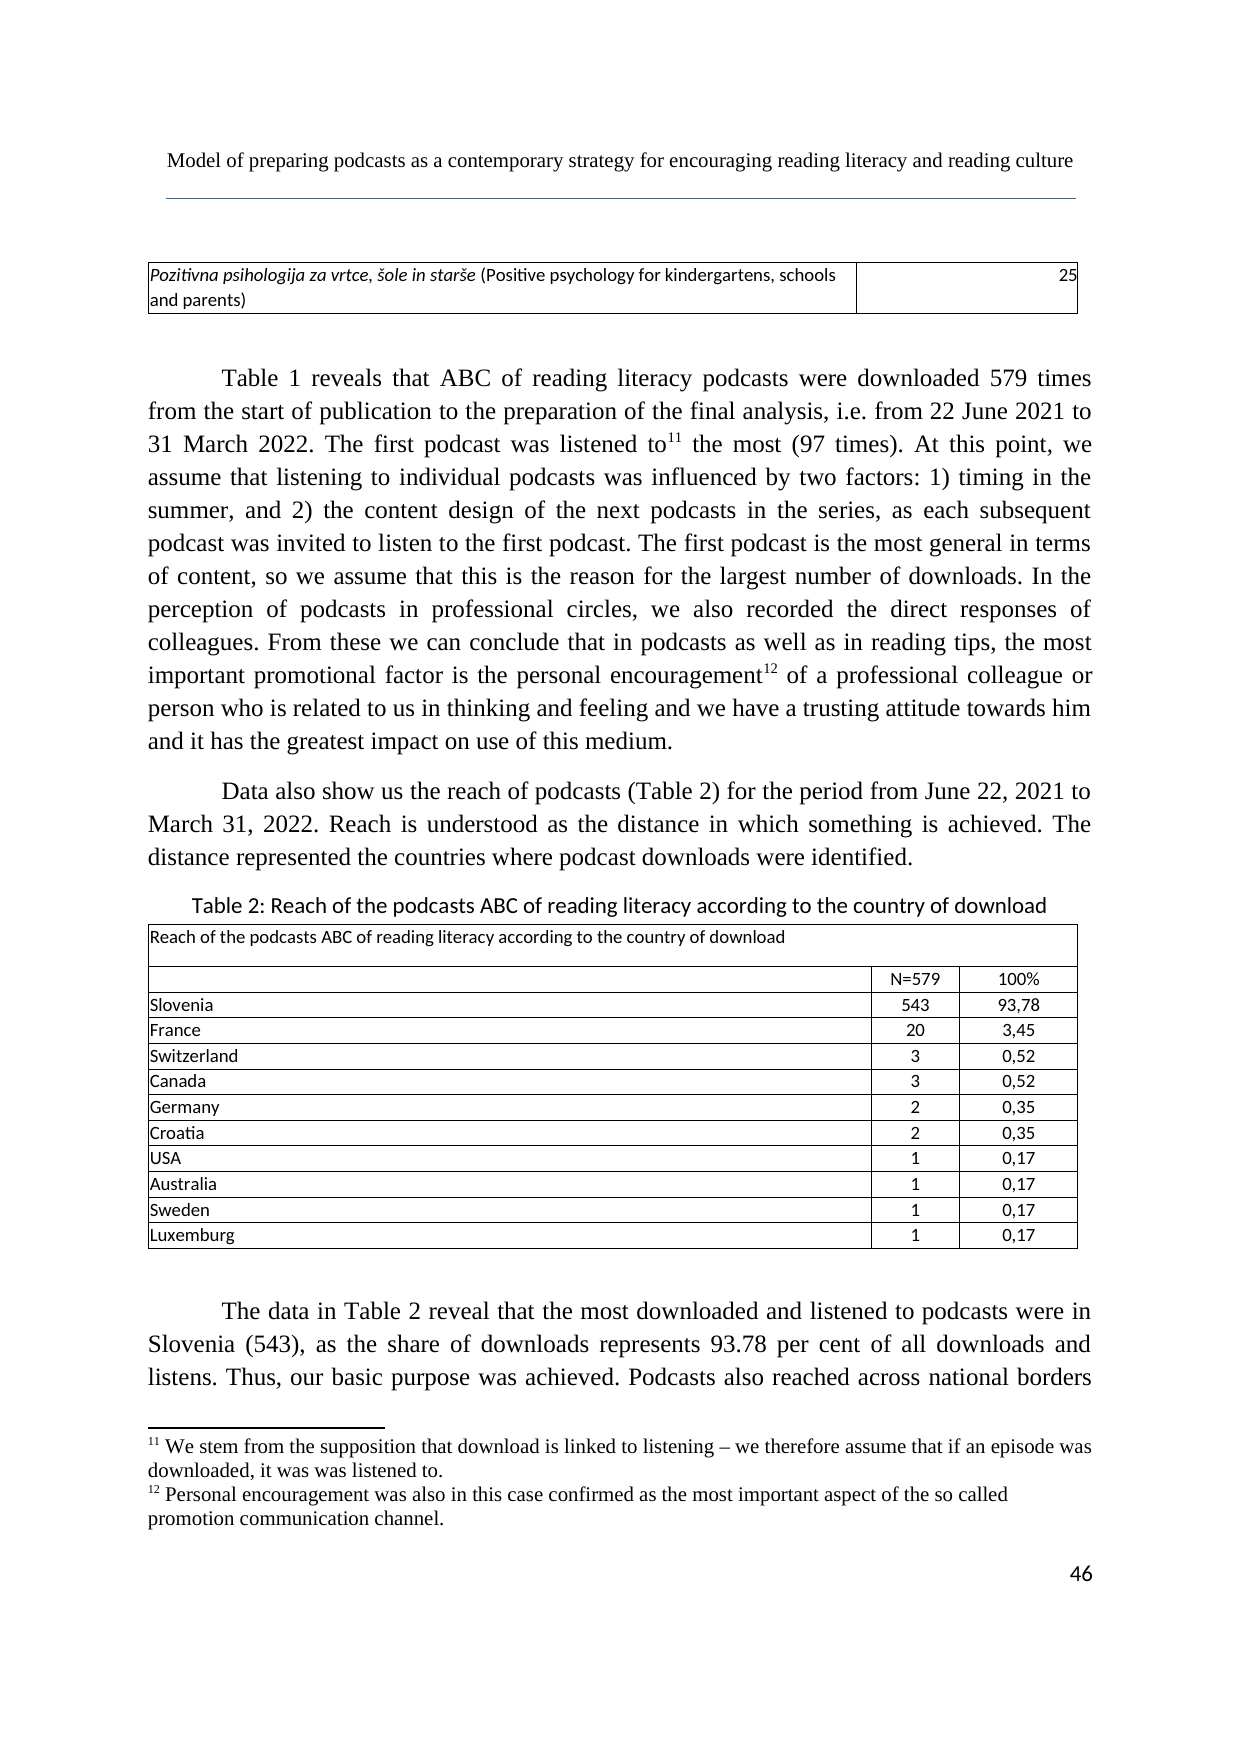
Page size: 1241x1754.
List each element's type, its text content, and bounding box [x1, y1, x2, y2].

table_cell 1 [872, 1198, 959, 1222]
text Personal encouragement was also in this case confirmed as the most important aspect of the so called promotion communication channel. [148, 1482, 1093, 1530]
table_cell 3,45 [960, 1018, 1077, 1043]
table_cell 20 [872, 1018, 959, 1043]
table_cell 1 [872, 1146, 959, 1171]
table_cell Slovenia [149, 993, 871, 1017]
table_cell USA [149, 1146, 871, 1171]
table_cell 100% [960, 967, 1077, 992]
table_cell 0,17 [960, 1146, 1077, 1171]
table_cell 0,17 [960, 1172, 1077, 1197]
text The data in Table 2 reveal that the most downloaded and listened to podcasts were in Slovenia (543), as the share of downloads represents 93.78 per cent of all downloads and listens. Thus, our basic purpose was achieved. Podcasts also reached across national borders [148, 1296, 1093, 1391]
table_cell 0,17 [960, 1223, 1077, 1248]
table_cell France [149, 1018, 871, 1043]
table_cell 3 [872, 1044, 959, 1068]
table_cell 2 [872, 1095, 959, 1120]
text We stem from the supposition that download is linked to listening – we therefore assume that if an episode was downloaded, it was was listened to. [148, 1434, 1093, 1482]
table_cell Sweden [149, 1198, 871, 1222]
table_cell 25 [857, 263, 1077, 313]
table_header Reach of the podcasts ABC of reading literacy according to the country of download [149, 925, 1077, 966]
table_cell N=579 [872, 967, 959, 992]
table_cell 0,52 [960, 1044, 1077, 1068]
text Table 2: Reach of the podcasts ABC of reading literacy according to the country of download [148, 892, 1093, 919]
table_cell 3 [872, 1070, 959, 1094]
table_cell 0,17 [960, 1198, 1077, 1222]
table_cell Canada [149, 1070, 871, 1094]
text Table 1 reveals that ABC of reading literacy podcasts were downloaded 579 times from the start of publication to the preparation of the final analysis, i.e. from 22 June 2021 to 31 March 2022. The first podcast was listened to the most (97 times). At this point, we assume that listening to individual podcasts was influenced by two factors: 1) timing in the summer, and 2) the content design of the next podcasts in the series, as each subsequent podcast was invited to listen to the first podcast. The first podcast is the most general in terms of content, so we assume that this is the reason for the largest number of downloads. In the perception of podcasts in professional circles, we also recorded the direct responses of colleagues. From these we can conclude that in podcasts as well as in reading tips, the most important promotional factor is the personal encouragement of a professional colleague or person who is related to us in thinking and feeling and we have a trusting attitude towards him and it has the greatest impact on use of this medium. [148, 363, 1093, 755]
table_cell [149, 967, 871, 992]
table_cell Luxemburg [149, 1223, 871, 1248]
table_cell 1 [872, 1172, 959, 1197]
table_cell 0,35 [960, 1121, 1077, 1145]
text Data also show us the reach of podcasts (Table 2) for the period from June 22, 2021 to March 31, 2022. Reach is understood as the distance in which something is achieved. The distance represented the countries where podcast downloads were identified. [148, 776, 1093, 871]
table_cell 543 [872, 993, 959, 1017]
table_cell Croatia [149, 1121, 871, 1145]
table_cell 1 [872, 1223, 959, 1248]
table_cell Switzerland [149, 1044, 871, 1068]
table_cell 2 [872, 1121, 959, 1145]
table_cell Germany [149, 1095, 871, 1120]
table_cell 0,35 [960, 1095, 1077, 1120]
table_cell Pozitivna psihologija za vrtce, šole in starše (Positive psychology for kindergartens, schools and parents) [149, 263, 856, 313]
table_cell Australia [149, 1172, 871, 1197]
table_cell 0,52 [960, 1070, 1077, 1094]
table_cell 93,78 [960, 993, 1077, 1017]
